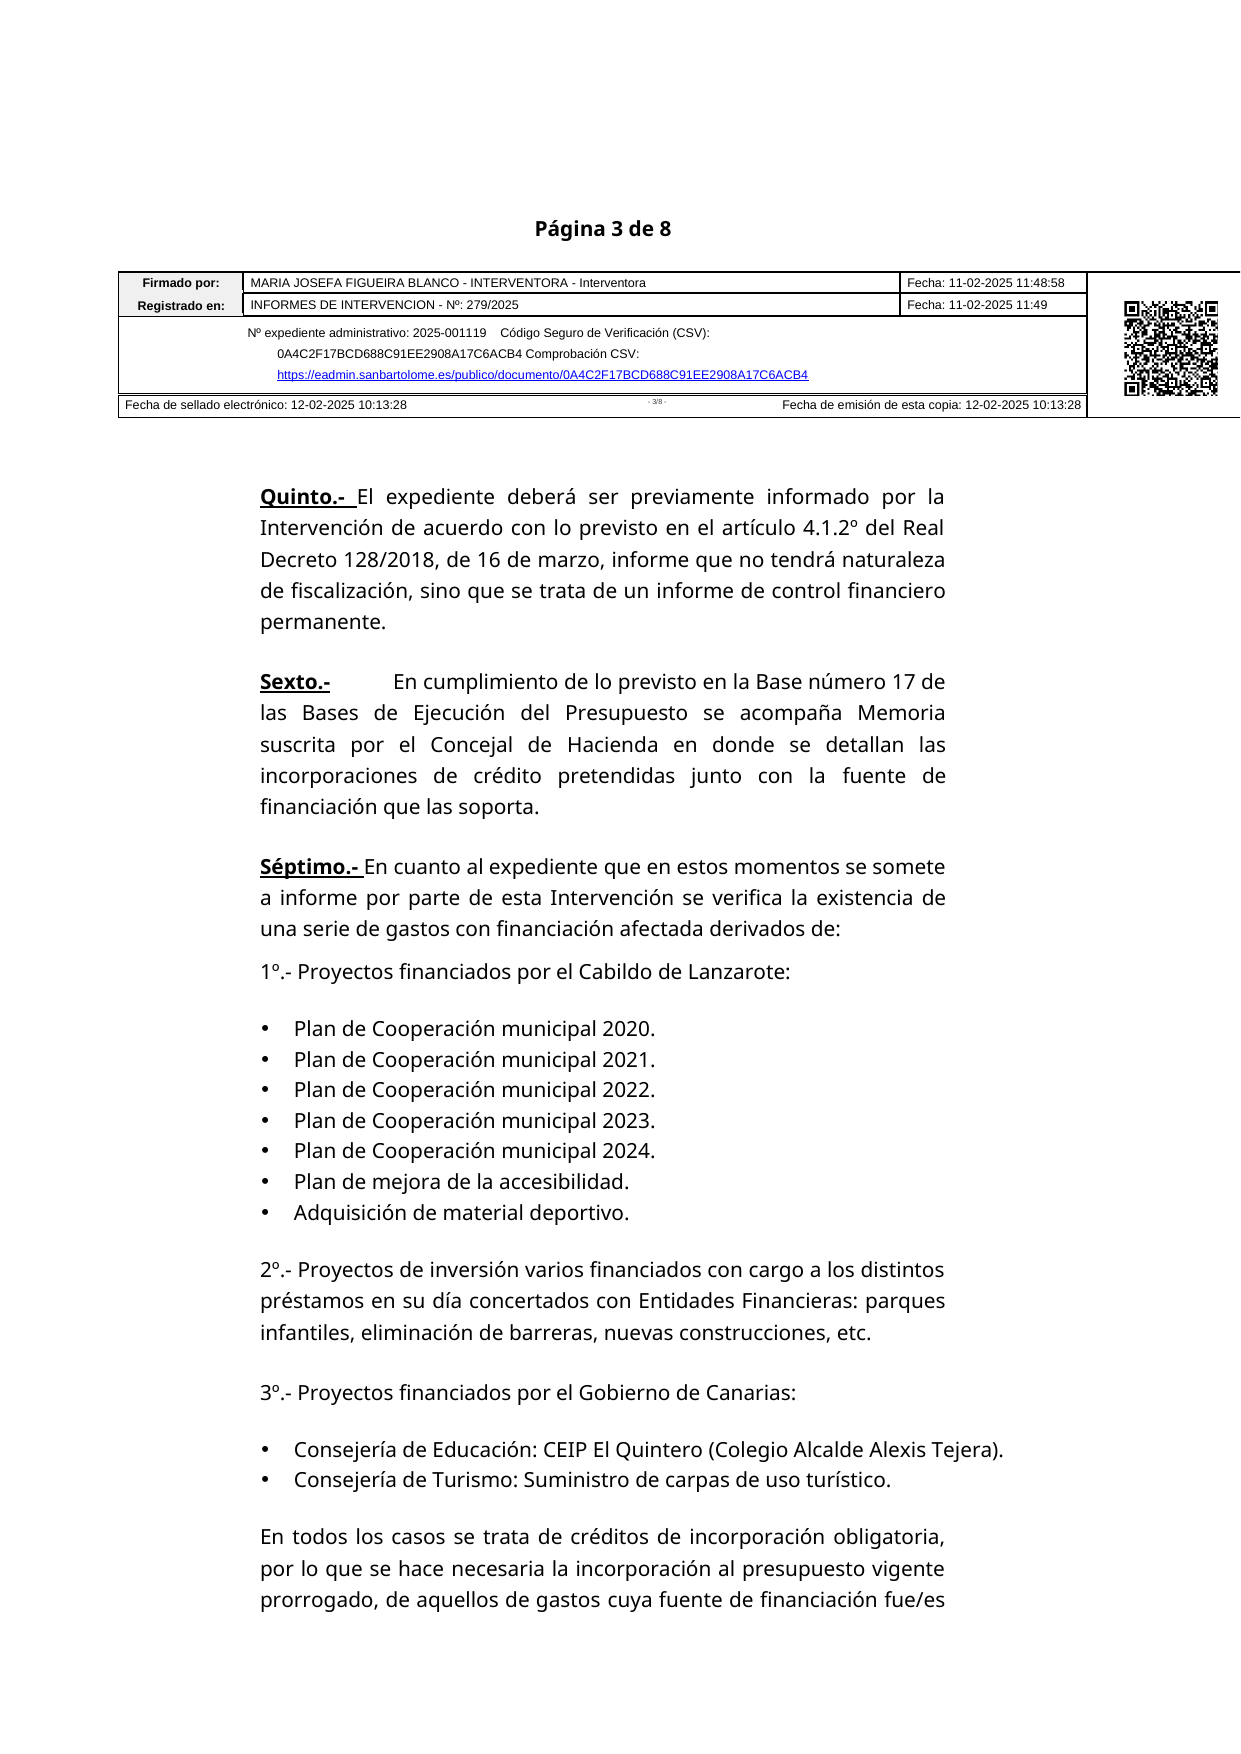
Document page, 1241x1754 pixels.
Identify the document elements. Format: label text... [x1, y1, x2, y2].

list Plan de Cooperación municipal 2023. [261, 1106, 1122, 1134]
text 2º.- Proyectos de inversión varios financiados con cargo a los distintos préstamos en su día concertados con Entidades Financieras: parques infantiles, eliminación de barreras, nuevas construcciones, etc. [260, 1255, 946, 1346]
table_cell Nº expediente administrativo: 2025-001119 Código Seguro de Verificación (CSV): 0A4C2F17BCD688C91EE2908A17C6ACB4 Comprobación CSV: https://eadmin.sanbartolome.es/publico/documento/0A4C2F17BCD688C91EE2908A17C6ACB4 [119, 317, 1086, 393]
text Quinto.- El expediente deberá ser previamente informado por la Intervención de acuerdo con lo previsto en el artículo 4.1.2º del Real Decreto 128/2018, de 16 de marzo, informe que no tendrá naturaleza de fiscalización, sino que se trata de un informe de control financiero permanente. [260, 482, 946, 636]
table_header Fecha: 11-02-2025 11:48:58 [901, 273, 1086, 292]
table_header MARIA JOSEFA FIGUEIRA BLANCO - INTERVENTORA - Interventora [244, 273, 899, 292]
table_cell INFORMES DE INTERVENCION - Nº: 279/2025 [244, 294, 899, 315]
list Consejería de Educación: CEIP El Quintero (Colegio Alcalde Alexis Tejera). [261, 1435, 1122, 1463]
list Consejería de Turismo: Suministro de carpas de uso turístico. [261, 1465, 1122, 1494]
list Plan de mejora de la accesibilidad. [261, 1167, 1122, 1196]
table_cell Fecha: 11-02-2025 11:49 [901, 294, 1086, 315]
table_header Firmado por: [119, 273, 242, 290]
text En todos los casos se trata de créditos de incorporación obligatoria, por lo que se hace necesaria la incorporación al presupuesto vigente prorrogado, de aquellos de gastos cuya fuente de financiación fue/es [260, 1522, 946, 1613]
text Página 3 de 8 [377, 214, 829, 242]
table_cell Fecha de sellado electrónico: 12-02-2025 10:13:28 - 3/8 - Fecha de emisión de esta copia: 12-02-2025 10:13:28 [119, 396, 1086, 417]
table_header [1088, 273, 1240, 417]
list Plan de Cooperación municipal 2024. [261, 1137, 1122, 1165]
list Plan de Cooperación municipal 2021. [261, 1045, 1122, 1073]
text 1º.- Proyectos financiados por el Cabildo de Lanzarote: [260, 957, 1122, 986]
text Séptimo.- En cuanto al expediente que en estos momentos se somete a informe por parte de esta Intervención se verifica la existencia de una serie de gastos con financiación afectada derivados de: [260, 852, 947, 943]
list Plan de Cooperación municipal 2022. [261, 1075, 1122, 1104]
table_cell Registrado en: [119, 296, 242, 313]
text Sexto.- En cumplimiento de lo previsto en la Base número 17 de las Bases de Ejecución del Presupuesto se acompaña Memoria suscrita por el Concejal de Hacienda en donde se detallan las incorporaciones de crédito pretendidas junto con la fuente de financiación que las soporta. [260, 667, 946, 821]
text 3º.- Proyectos financiados por el Gobierno de Canarias: [260, 1378, 1122, 1406]
list Plan de Cooperación municipal 2020. [261, 1014, 1122, 1043]
list Adquisición de material deportivo. [261, 1198, 1122, 1226]
